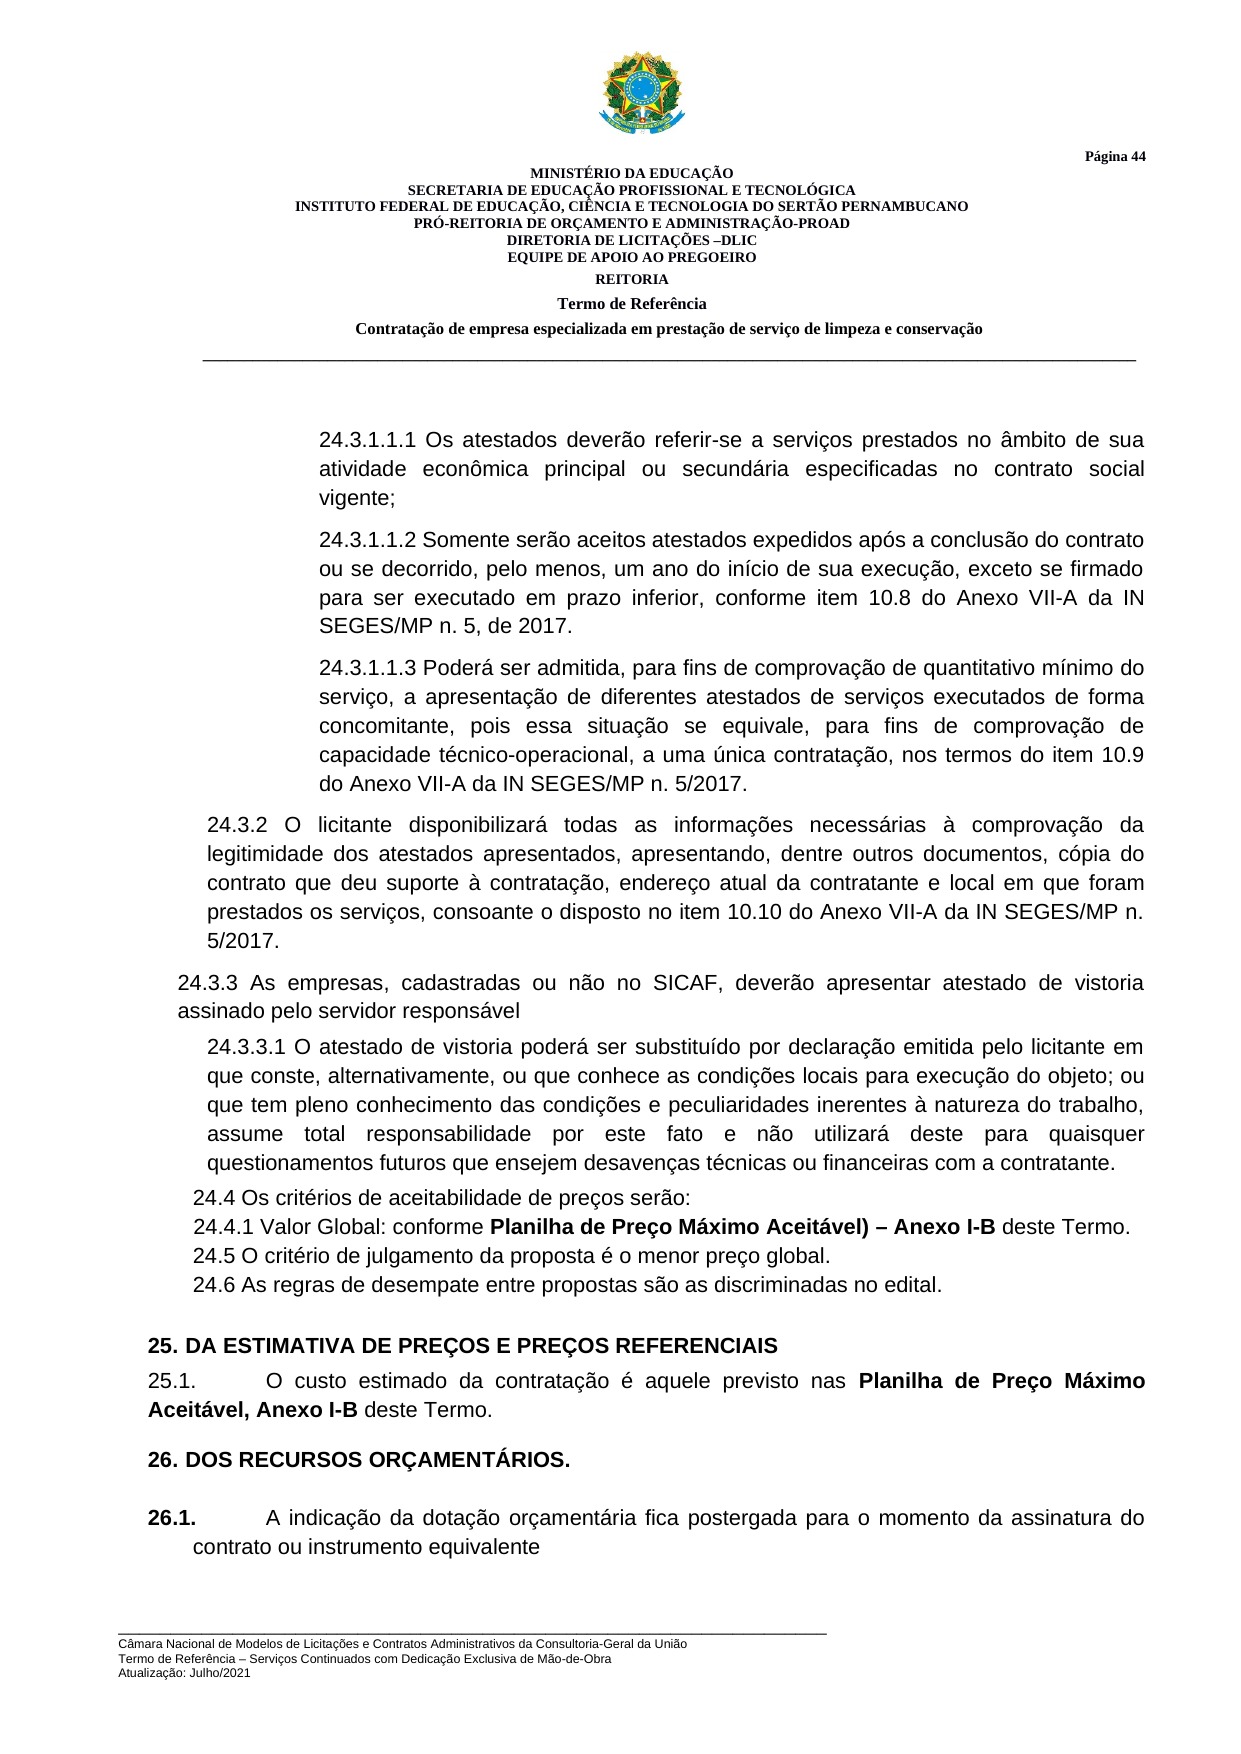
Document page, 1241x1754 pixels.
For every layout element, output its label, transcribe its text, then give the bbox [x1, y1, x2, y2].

list 24.3.3.1 O atestado de vistoria poderá ser substituído por declaração emitida pelo licitante em que conste, alternativamente, ou que conhece as condições locais para execução do objeto; ou que tem pleno conhecimento das condições e peculiaridades inerentes à natureza do trabalho, assume total responsabilidade por este fato e não utilizará deste para quaisquer questionamentos futuros que ensejem desavenças técnicas ou financeiras com a contratante. [207, 1034, 1146, 1175]
list 24.3.1.1.2 Somente serão aceitos atestados expedidos após a conclusão do contrato ou se decorrido, pelo menos, um ano do início de sua execução, exceto se firmado para ser executado em prazo inferior, conforme item 10.8 do Anexo VII-A da IN SEGES/MP n. 5, de 2017. [319, 527, 1146, 639]
list 24.3.1.1.3 Poderá ser admitida, para fins de comprovação de quantitativo mínimo do serviço, a apresentação de diferentes atestados de serviços executados de forma concomitante, pois essa situação se equivale, para fins de comprovação de capacidade técnico-operacional, a uma única contratação, nos termos do item 10.9 do Anexo VII-A da IN SEGES/MP n. 5/2017. [319, 655, 1146, 796]
list 24.4 Os critérios de aceitabilidade de preços serão: [148, 1185, 1146, 1211]
list 24.3.1.1.1 Os atestados deverão referir-se a serviços prestados no âmbito de sua atividade econômica principal ou secundária especificadas no contrato social vigente; [319, 427, 1146, 510]
list 24.5 O critério de julgamento da proposta é o menor preço global. [148, 1243, 1146, 1268]
list A indicação da dotação orçamentária fica postergada para o momento da assinatura do contrato ou instrumento equivalente [148, 1505, 1146, 1559]
picture [598, 51, 686, 134]
list DOS RECURSOS ORÇAMENTÁRIOS. [148, 1446, 1146, 1472]
list 24.6 As regras de desempate entre propostas são as discriminadas no edital. [148, 1272, 1146, 1297]
list 24.3.3 As empresas, cadastradas ou não no SICAF, deverão apresentar atestado de vistoria assinado pelo servidor responsável [177, 969, 1146, 1024]
list 24.4.1 Valor Global: conforme Planilha de Preço Máximo Aceitável) – Anexo I-B deste Termo. [193, 1214, 1146, 1239]
list DA ESTIMATIVA DE PREÇOS E PREÇOS REFERENCIAIS [148, 1333, 1146, 1358]
list 24.3.2 O licitante disponibilizará todas as informações necessárias à comprovação da legitimidade dos atestados apresentados, apresentando, dentre outros documentos, cópia do contrato que deu suporte à contratação, endereço atual da contratante e local em que foram prestados os serviços, consoante o disposto no item 10.10 do Anexo VII-A da IN SEGES/MP n. 5/2017. [207, 812, 1146, 953]
list O custo estimado da contratação é aquele previsto nas Planilha de Preço Máximo Aceitável, Anexo I-B deste Termo. [148, 1368, 1146, 1422]
